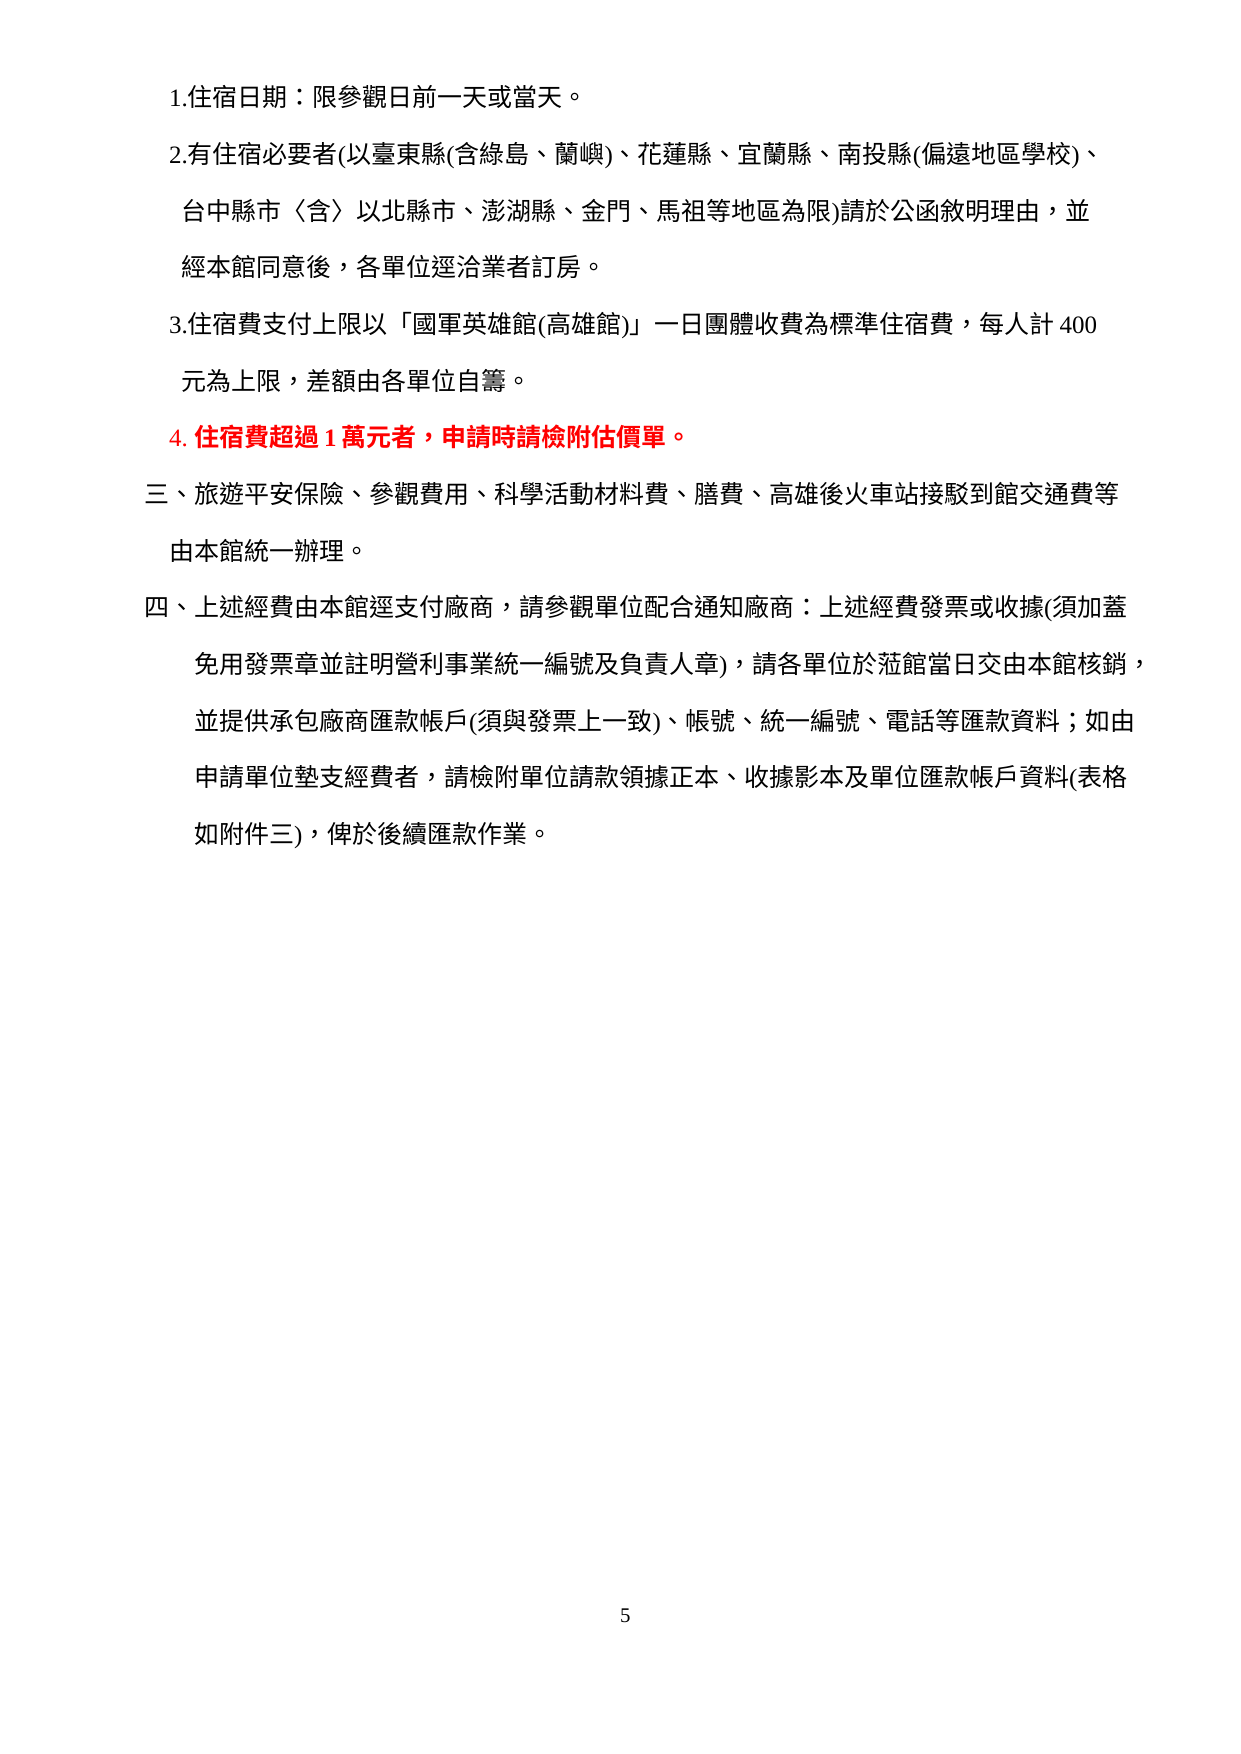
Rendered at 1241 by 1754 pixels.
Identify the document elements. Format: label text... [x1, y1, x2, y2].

text 2.有住宿必要者(以臺東縣(含綠島、蘭嶼)、花蓮縣、宜蘭縣、南投縣(偏遠地區學校)、 [106, 122, 1144, 179]
text 四、上述經費由本館逕支付廠商，請參觀單位配合通知廠商：上述經費發票或收據(須加蓋免用發票章並註明營利事業統一編號及負責人章)，請各單位於蒞館當日交由本館核銷，並提供承包廠商匯款帳戶(須與發票上一致)、帳號、統一編號、電話等匯款資料；如由申請單位墊支經費者，請檢附單位請款領據正本、收據影本及單位匯款帳戶資料(表格如附件三)，俾於後續匯款作業。 [144, 576, 1144, 859]
text 三、旅遊平安保險、參觀費用、科學活動材料費、膳費、高雄後火車站接駁到館交通費等 [106, 462, 1144, 519]
text 3.住宿費支付上限以「國軍英雄館(高雄館)」一日團體收費為標準住宿費，每人計400 [106, 292, 1144, 349]
text 經本館同意後，各單位逕洽業者訂房。 [106, 236, 1144, 292]
text 台中縣市〈含〉以北縣市、澎湖縣、金門、馬祖等地區為限)請於公函敘明理由，並 [106, 179, 1144, 236]
text 由本館統一辦理。 [106, 519, 1144, 576]
text 1.住宿日期：限參觀日前一天或當天。 [106, 66, 1144, 122]
text 4. 住宿費超過1萬元者，申請時請檢附估價單。 [106, 406, 1144, 462]
text 元為上限，差額由各單位自籌。 [106, 349, 1144, 406]
